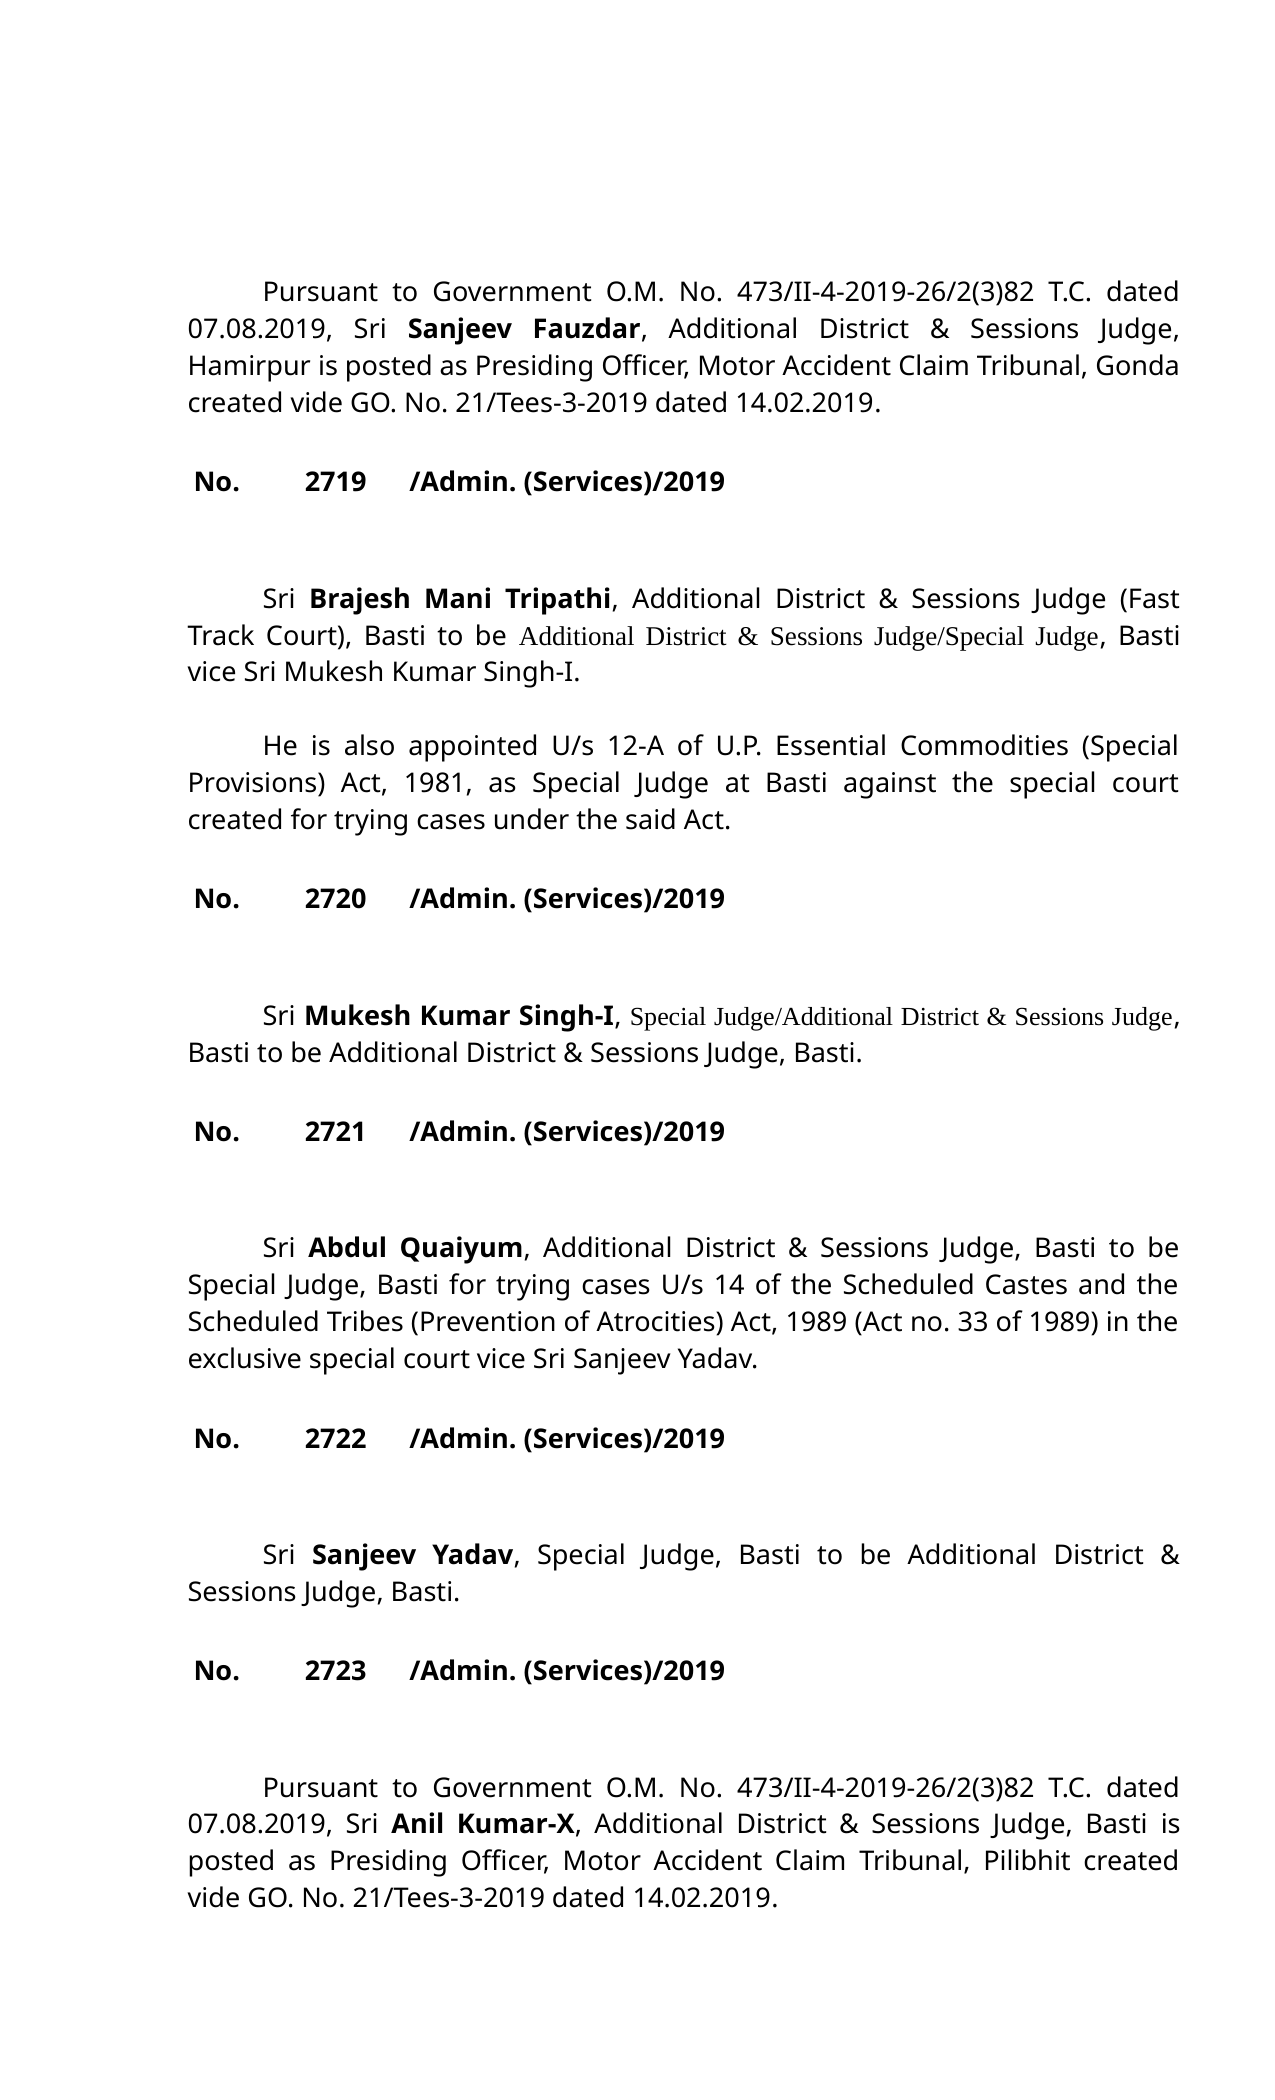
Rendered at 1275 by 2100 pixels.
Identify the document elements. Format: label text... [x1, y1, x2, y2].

table_header /Admin. (Services)/2019 [404, 1646, 762, 1731]
text Sri Sanjeev Yadav, Special Judge, Basti to be Additional District & Sessions Judge, Basti. [187, 1535, 1181, 1609]
table_header No. [188, 1646, 261, 1731]
table_header [261, 457, 403, 542]
text Pursuant to Government O.M. No. 473/II-4-2019-26/2(3)82 T.C. dated 07.08.2019, Sri Sanjeev Fauzdar, Additional District & Sessions Judge, Hamirpur is posted as Presiding Officer, Motor Accident Claim Tribunal, Gonda created vide GO. No. 21/Tees-3-2019 dated 14.02.2019. [187, 273, 1181, 420]
table_header /Admin. (Services)/2019 [404, 1413, 762, 1498]
table_header No. [188, 1413, 261, 1498]
table_header [261, 1107, 403, 1192]
text Sri Brajesh Mani Tripathi, Additional District & Sessions Judge (Fast Track Court), Basti to be Additional District & Sessions Judge/Special Judge, Basti vice Sri Mukesh Kumar Singh-I. [187, 579, 1181, 690]
table_header [404, 188, 762, 236]
table_header [261, 874, 403, 959]
table_header [261, 1646, 403, 1731]
table_header No. [188, 1107, 261, 1192]
table_header [261, 1413, 403, 1498]
table_header /Admin. (Services)/2019 [404, 1107, 762, 1192]
table_header [261, 188, 403, 236]
text Pursuant to Government O.M. No. 473/II-4-2019-26/2(3)82 T.C. dated 07.08.2019, Sri Anil Kumar-X, Additional District & Sessions Judge, Basti is posted as Presiding Officer, Motor Accident Claim Tribunal, Pilibhit created vide GO. No. 21/Tees-3-2019 dated 14.02.2019. [187, 1768, 1181, 1916]
table_header /Admin. (Services)/2019 [404, 457, 762, 542]
text Sri Mukesh Kumar Singh-I, Special Judge/Additional District & Sessions Judge, Basti to be Additional District & Sessions Judge, Basti. [187, 996, 1181, 1070]
table_header /Admin. (Services)/2019 [404, 874, 762, 959]
text He is also appointed U/s 12-A of U.P. Essential Commodities (Special Provisions) Act, 1981, as Special Judge at Basti against the special court created for trying cases under the said Act. [187, 727, 1181, 837]
table_header [188, 188, 261, 236]
text Sri Abdul Quaiyum, Additional District & Sessions Judge, Basti to be Special Judge, Basti for trying cases U/s 14 of the Scheduled Castes and the Scheduled Tribes (Prevention of Atrocities) Act, 1989 (Act no. 33 of 1989) in the exclusive special court vice Sri Sanjeev Yadav. [187, 1229, 1181, 1376]
table_header No. [188, 457, 261, 542]
table_header No. [188, 874, 261, 959]
